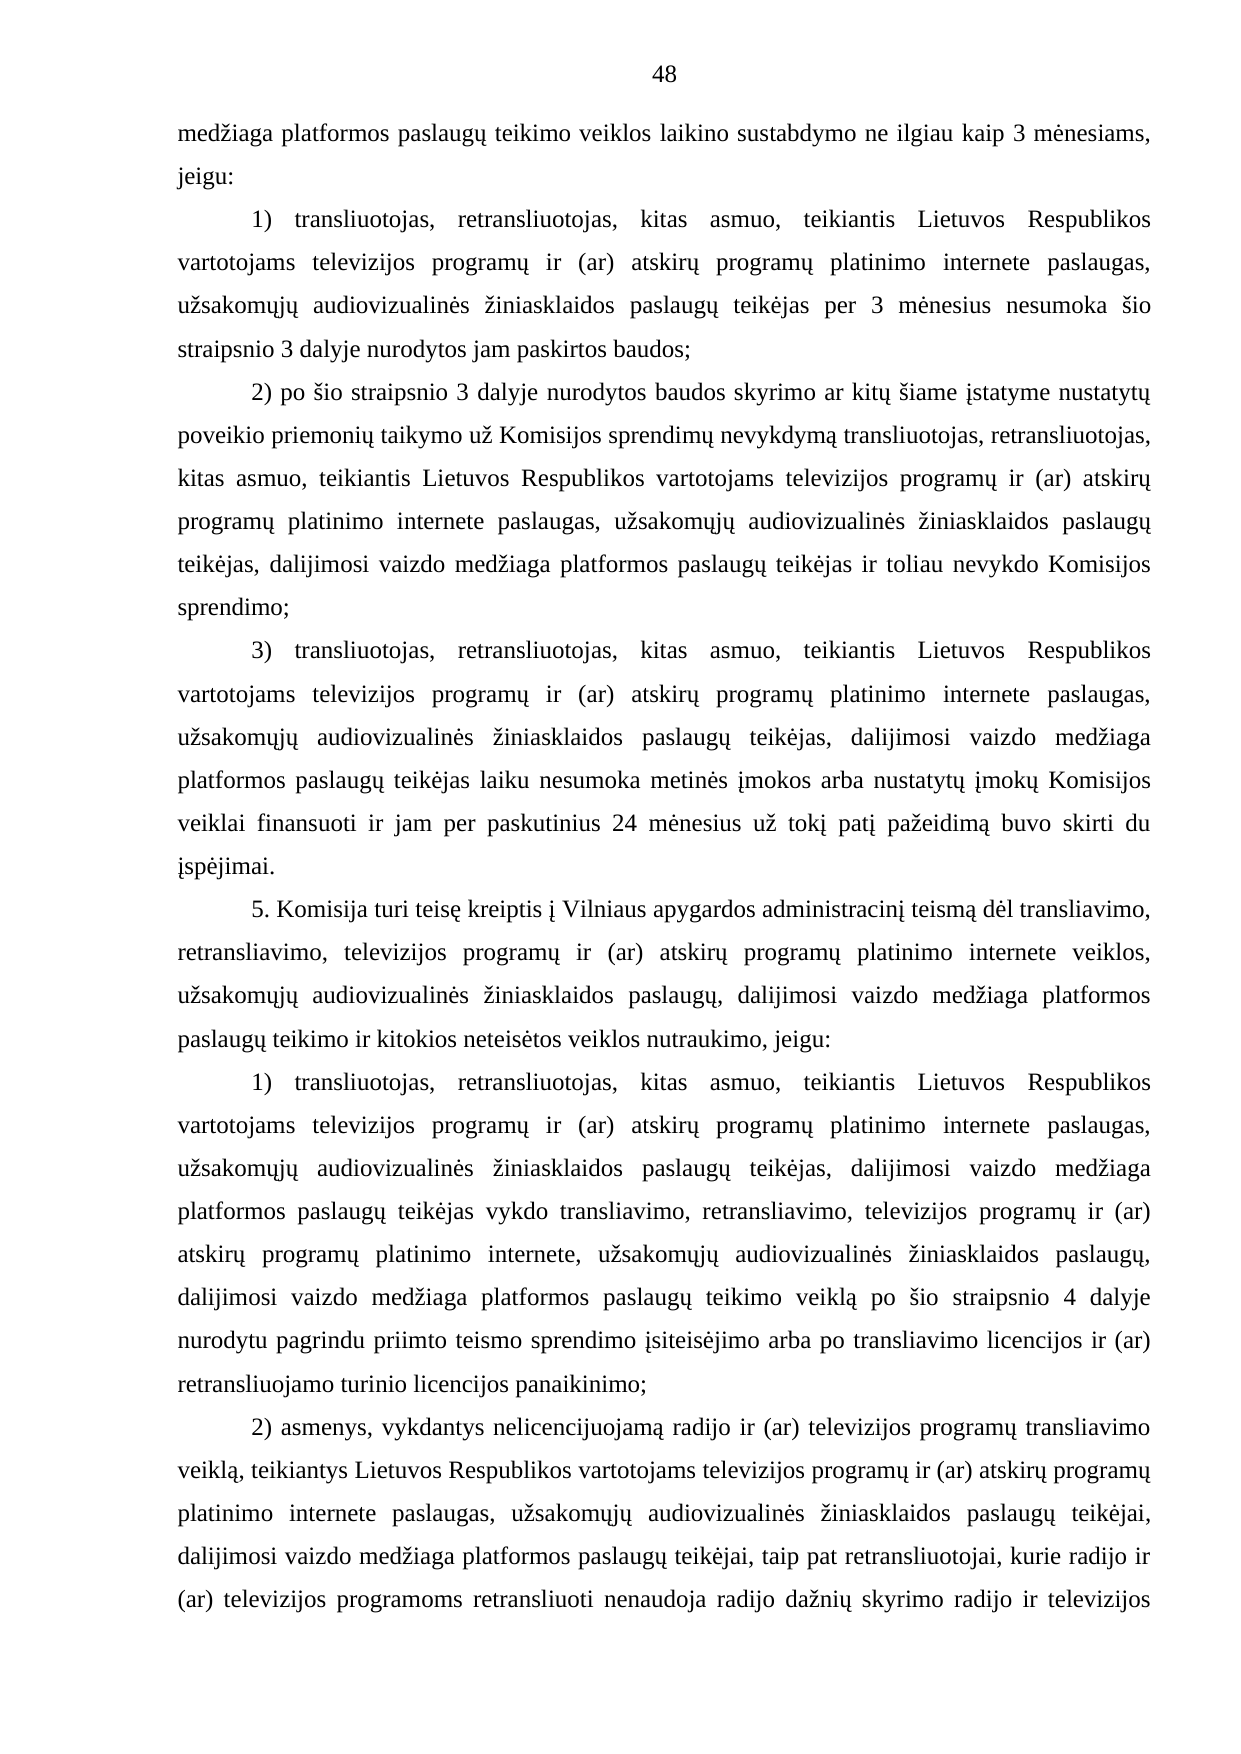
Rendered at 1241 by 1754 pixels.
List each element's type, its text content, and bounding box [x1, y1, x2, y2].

text 2) po šio straipsnio 3 dalyje nurodytos baudos skyrimo ar kitų šiame įstatyme nustatytų poveikio priemonių taikymo už Komisijos sprendimų nevykdymą transliuotojas, retransliuotojas, kitas asmuo, teikiantis Lietuvos Respublikos vartotojams televizijos programų ir (ar) atskirų programų platinimo internete paslaugas, užsakomųjų audiovizualinės žiniasklaidos paslaugų teikėjas, dalijimosi vaizdo medžiaga platformos paslaugų teikėjas ir toliau nevykdo Komisijos sprendimo; [177, 377, 1152, 621]
text 1) transliuotojas, retransliuotojas, kitas asmuo, teikiantis Lietuvos Respublikos vartotojams televizijos programų ir (ar) atskirų programų platinimo internete paslaugas, užsakomųjų audiovizualinės žiniasklaidos paslaugų teikėjas, dalijimosi vaizdo medžiaga platformos paslaugų teikėjas vykdo transliavimo, retransliavimo, televizijos programų ir (ar) atskirų programų platinimo internete, užsakomųjų audiovizualinės žiniasklaidos paslaugų, dalijimosi vaizdo medžiaga platformos paslaugų teikimo veiklą po šio straipsnio 4 dalyje nurodytu pagrindu priimto teismo sprendimo įsiteisėjimo arba po transliavimo licencijos ir (ar) retransliuojamo turinio licencijos panaikinimo; [177, 1067, 1152, 1397]
text 3) transliuotojas, retransliuotojas, kitas asmuo, teikiantis Lietuvos Respublikos vartotojams televizijos programų ir (ar) atskirų programų platinimo internete paslaugas, užsakomųjų audiovizualinės žiniasklaidos paslaugų teikėjas, dalijimosi vaizdo medžiaga platformos paslaugų teikėjas laiku nesumoka metinės įmokos arba nustatytų įmokų Komisijos veiklai finansuoti ir jam per paskutinius 24 mėnesius už tokį patį pažeidimą buvo skirti du įspėjimai. [177, 636, 1152, 880]
text 1) transliuotojas, retransliuotojas, kitas asmuo, teikiantis Lietuvos Respublikos vartotojams televizijos programų ir (ar) atskirų programų platinimo internete paslaugas, užsakomųjų audiovizualinės žiniasklaidos paslaugų teikėjas per 3 mėnesius nesumoka šio straipsnio 3 dalyje nurodytos jam paskirtos baudos; [177, 204, 1152, 362]
text medžiaga platformos paslaugų teikimo veiklos laikino sustabdymo ne ilgiau kaip 3 mėnesiams, jeigu: [177, 118, 1152, 190]
text 2) asmenys, vykdantys nelicencijuojamą radijo ir (ar) televizijos programų transliavimo veiklą, teikiantys Lietuvos Respublikos vartotojams televizijos programų ir (ar) atskirų programų platinimo internete paslaugas, užsakomųjų audiovizualinės žiniasklaidos paslaugų teikėjai, dalijimosi vaizdo medžiaga platformos paslaugų teikėjai, taip pat retransliuotojai, kurie radijo ir (ar) televizijos programoms retransliuoti nenaudoja radijo dažnių skyrimo radijo ir televizijos [177, 1412, 1152, 1613]
text 5. Komisija turi teisę kreiptis į Vilniaus apygardos administracinį teismą dėl transliavimo, retransliavimo, televizijos programų ir (ar) atskirų programų platinimo internete veiklos, užsakomųjų audiovizualinės žiniasklaidos paslaugų, dalijimosi vaizdo medžiaga platformos paslaugų teikimo ir kitokios neteisėtos veiklos nutraukimo, jeigu: [177, 894, 1152, 1052]
